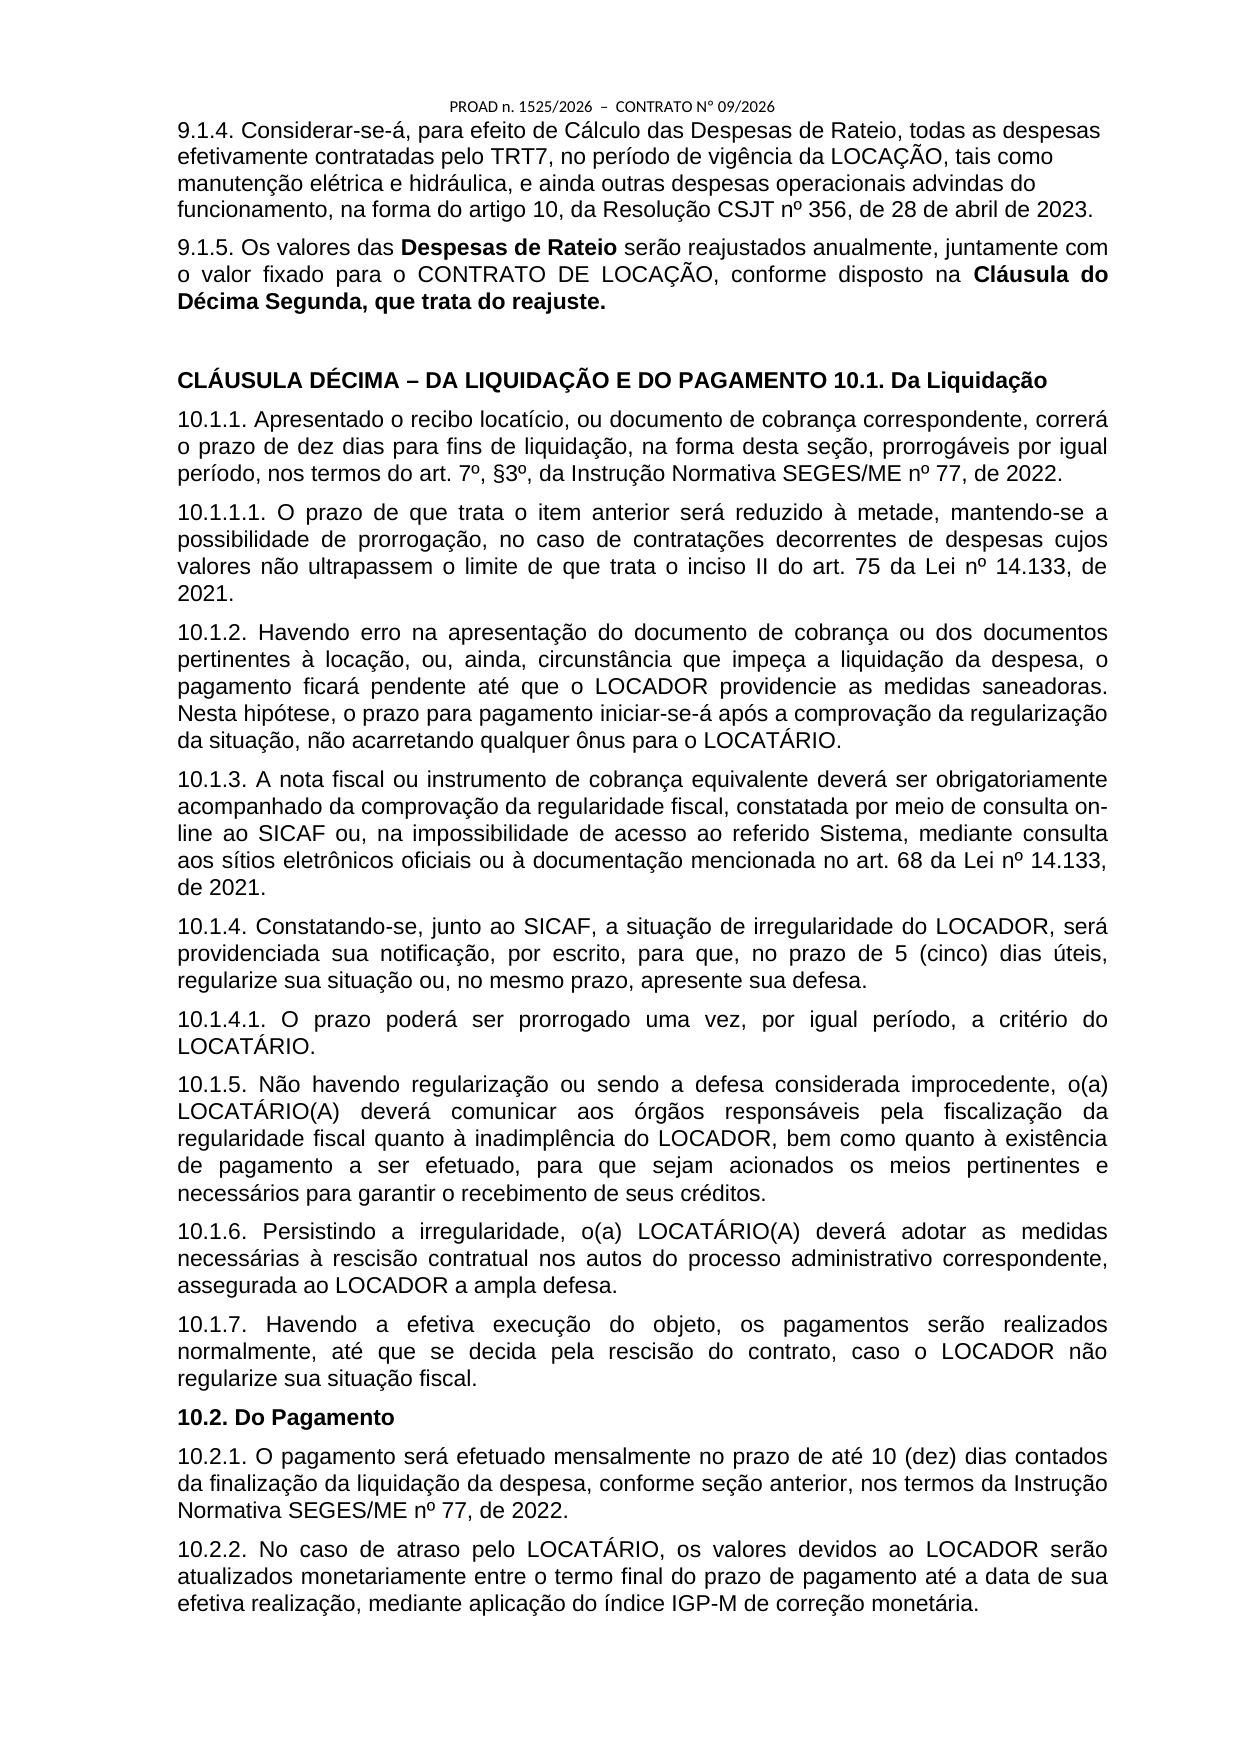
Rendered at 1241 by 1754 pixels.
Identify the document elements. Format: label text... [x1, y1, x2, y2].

text 10.1.2. Havendo erro na apresentação do documento de cobrança ou dos documentos pertinentes à locação, ou, ainda, circunstância que impeça a liquidação da despesa, o pagamento ficará pendente até que o LOCADOR providencie as medidas saneadoras. Nesta hipótese, o prazo para pagamento iniciar-se-á após a comprovação da regularização da situação, não acarretando qualquer ônus para o LOCATÁRIO. [177, 619, 1108, 753]
text 9.1.4. Considerar-se-á, para efeito de Cálculo das Despesas de Rateio, todas as despesas efetivamente contratadas pelo TRT7, no período de vigência da LOCAÇÃO, tais como manutenção elétrica e hidráulica, e ainda outras despesas operacionais advindas do funcionamento, na forma do artigo 10, da Resolução CSJT nº 356, de 28 de abril de 2023. [177, 117, 1110, 222]
text 10.2.1. O pagamento será efetuado mensalmente no prazo de até 10 (dez) dias contados da finalização da liquidação da despesa, conforme seção anterior, nos termos da Instrução Normativa SEGES/ME nº 77, de 2022. [177, 1443, 1108, 1523]
text 10.1.1. Apresentado o recibo locatício, ou documento de cobrança correspondente, correrá o prazo de dez dias para fins de liquidação, na forma desta seção, prorrogáveis por igual período, nos termos do art. 7º, §3º, da Instrução Normativa SEGES/ME nº 77, de 2022. [177, 406, 1108, 487]
text 10.1.6. Persistindo a irregularidade, o(a) LOCATÁRIO(A) deverá adotar as medidas necessárias à rescisão contratual nos autos do processo administrativo correspondente, assegurada ao LOCADOR a ampla defesa. [177, 1218, 1108, 1299]
subtitle 10.2. Do Pagamento [177, 1404, 1110, 1430]
text 10.1.3. A nota fiscal ou instrumento de cobrança equivalente deverá ser obrigatoriamente acompanhado da comprovação da regularidade fiscal, constatada por meio de consulta on- line ao SICAF ou, na impossibilidade de acesso ao referido Sistema, mediante consulta aos sítios eletrônicos oficiais ou à documentação mencionada no art. 68 da Lei nº 14.133, de 2021. [177, 766, 1108, 900]
text 10.1.1.1. O prazo de que trata o item anterior será reduzido à metade, mantendo-se a possibilidade de prorrogação, no caso de contratações decorrentes de despesas cujos valores não ultrapassem o limite de que trata o inciso II do art. 75 da Lei nº 14.133, de 2021. [177, 499, 1108, 606]
text 9.1.5. Os valores das Despesas de Rateio serão reajustados anualmente, juntamente com o valor fixado para o CONTRATO DE LOCAÇÃO, conforme disposto na Cláusula do Décima Segunda, que trata do reajuste. [177, 234, 1108, 314]
text 10.1.4.1. O prazo poderá ser prorrogado uma vez, por igual período, a critério do LOCATÁRIO. [177, 1006, 1108, 1059]
text 10.2.2. No caso de atraso pelo LOCATÁRIO, os valores devidos ao LOCADOR serão atualizados monetariamente entre o termo final do prazo de pagamento até a data de sua efetiva realização, mediante aplicação do índice IGP-M de correção monetária. [177, 1536, 1108, 1616]
text 10.1.4. Constatando-se, junto ao SICAF, a situação de irregularidade do LOCADOR, será providenciada sua notificação, por escrito, para que, no prazo de 5 (cinco) dias úteis, regularize sua situação ou, no mesmo prazo, apresente sua defesa. [177, 913, 1108, 993]
subtitle CLÁUSULA DÉCIMA – DA LIQUIDAÇÃO E DO PAGAMENTO 10.1. Da Liquidação [177, 367, 1110, 393]
text 10.1.7. Havendo a efetiva execução do objeto, os pagamentos serão realizados normalmente, até que se decida pela rescisão do contrato, caso o LOCADOR não regularize sua situação fiscal. [177, 1311, 1108, 1392]
text 10.1.5. Não havendo regularização ou sendo a defesa considerada improcedente, o(a) LOCATÁRIO(A) deverá comunicar aos órgãos responsáveis pela fiscalização da regularidade fiscal quanto à inadimplência do LOCADOR, bem como quanto à existência de pagamento a ser efetuado, para que sejam acionados os meios pertinentes e necessários para garantir o recebimento de seus créditos. [177, 1071, 1108, 1206]
